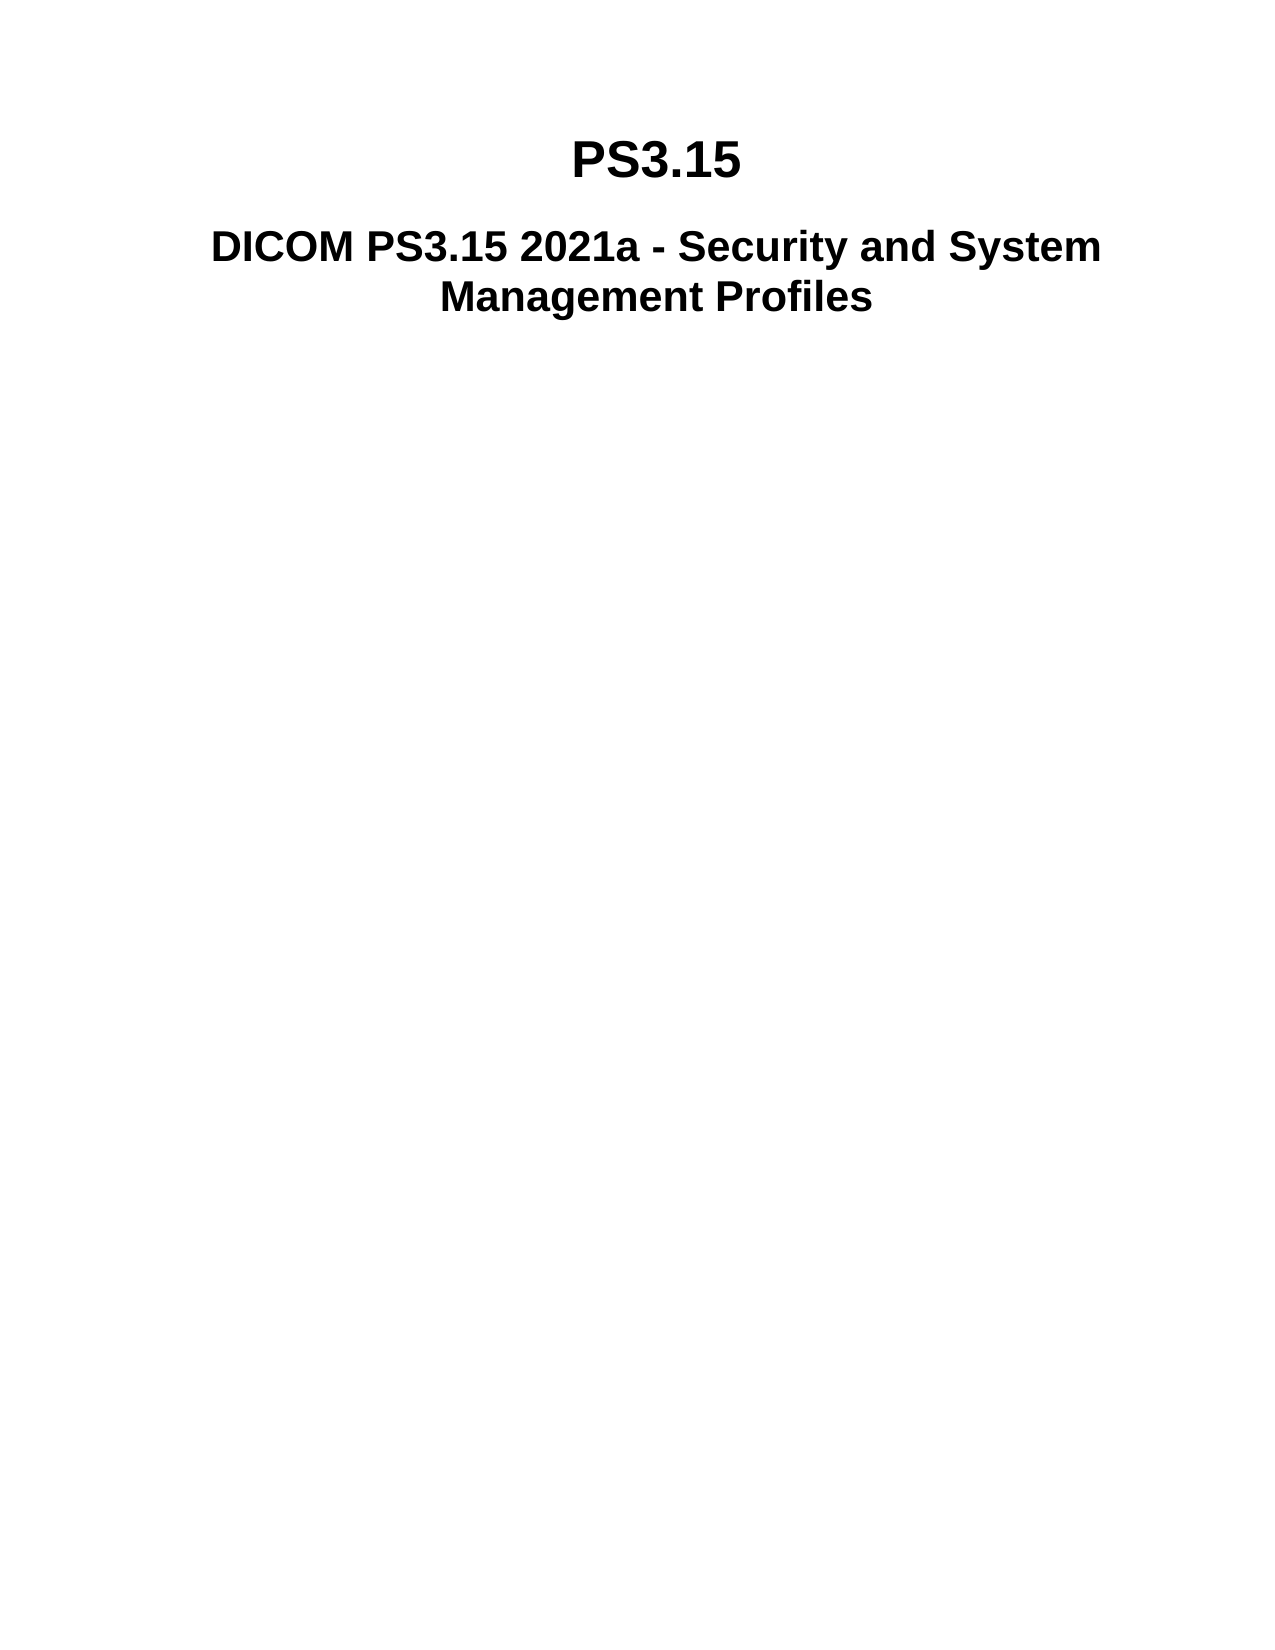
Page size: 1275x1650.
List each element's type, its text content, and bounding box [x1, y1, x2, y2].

text DICOM PS3.15 2021a - Security and System Management Profiles [112, 221, 1200, 320]
text PS3.15 [112, 129, 1200, 188]
